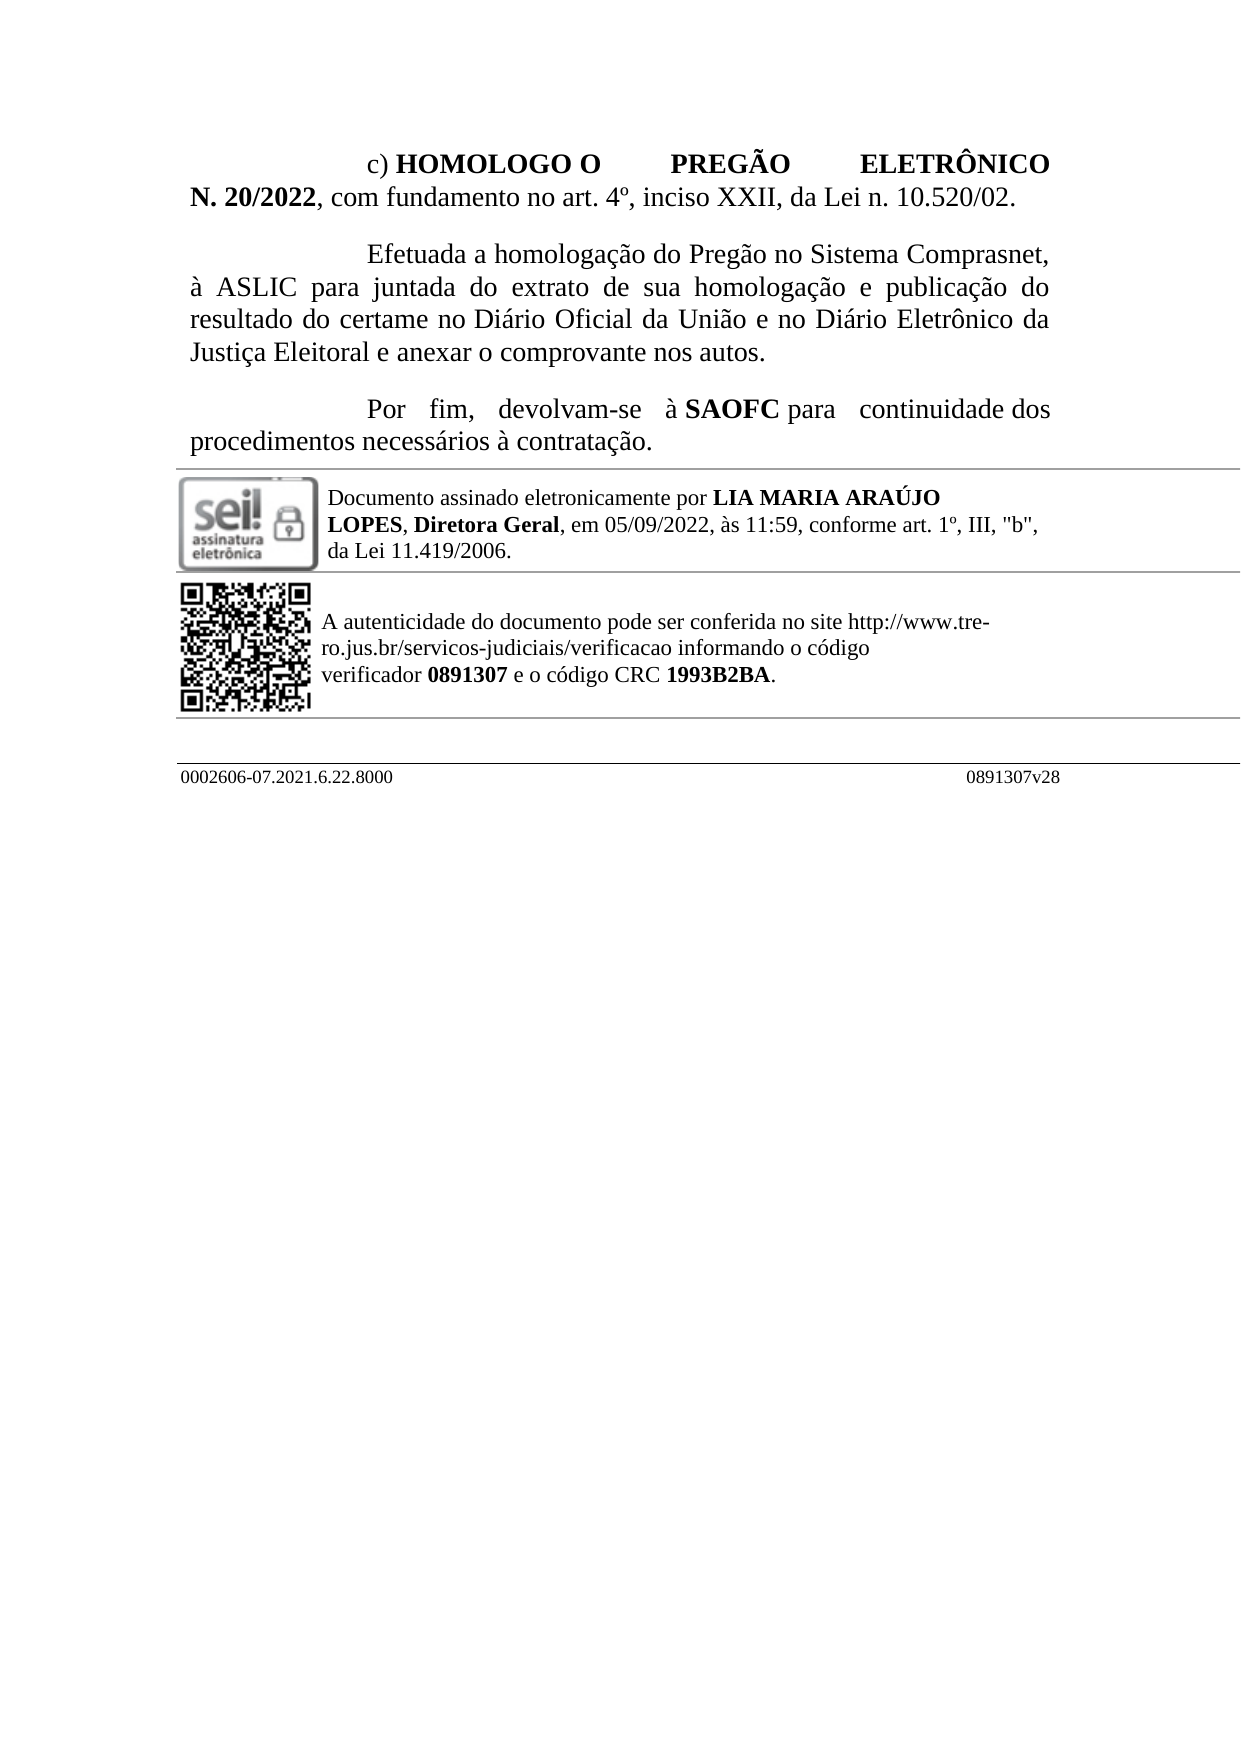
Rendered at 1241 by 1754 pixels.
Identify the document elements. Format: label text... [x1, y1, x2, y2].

table_header A autenticidade do documento pode ser conferida no site http://www.tre-ro.jus.br/servicos-judiciais/verificacao informando o código verificador 0891307 e o código CRC 1993B2BA. [320, 579, 1063, 716]
table_header [177, 476, 326, 571]
table_header 0002606-07.2021.6.22.8000 [177, 764, 620, 791]
text Por fim, devolvam-se à SAOFC para continuidade dos procedimentos necessários à contratação. [190, 392, 1051, 457]
text c) HOMOLOGO O PREGÃO ELETRÔNICO N. 20/2022, com fundamento no art. 4º, inciso XXII, da Lei n. 10.520/02. [190, 148, 1051, 212]
table_header [177, 579, 319, 716]
table_header 0891307v28 [620, 764, 1063, 791]
text Efetuada a homologação do Pregão no Sistema Comprasnet, à ASLIC para juntada do extrato de sua homologação e publicação do resultado do certame no Diário Oficial da União e no Diário Eletrônico da Justiça Eleitoral e anexar o comprovante nos autos. [190, 237, 1051, 367]
table_header Documento assinado eletronicamente por LIA MARIA ARAÚJO LOPES, Diretora Geral, em 05/09/2022, às 11:59, conforme art. 1º, III, "b", da Lei 11.419/2006. [326, 476, 1063, 571]
